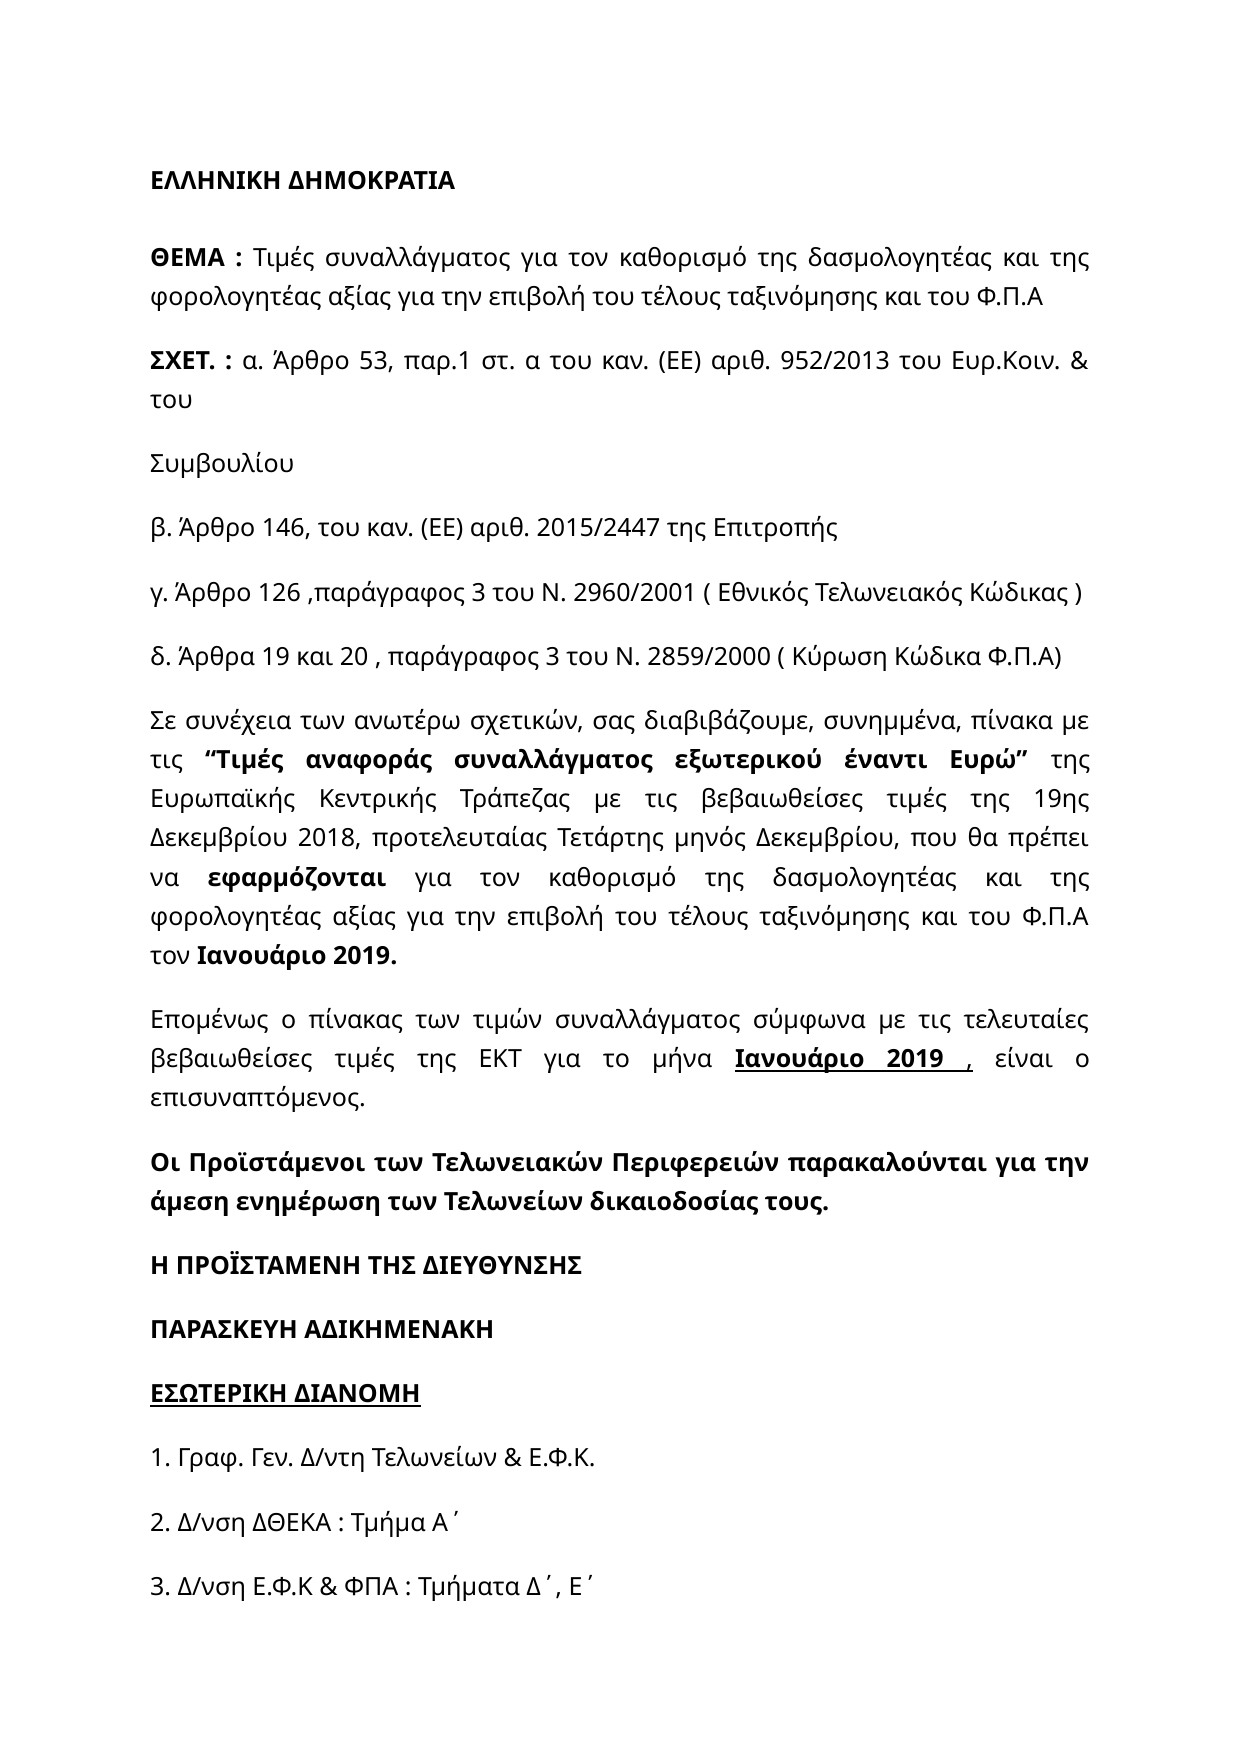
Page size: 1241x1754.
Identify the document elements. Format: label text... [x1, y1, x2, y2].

title ΕΛΛΗΝΙΚΗ ΔΗΜΟΚΡΑΤΙΑ [150, 162, 1090, 197]
text δ. Άρθρα 19 και 20 , παράγραφος 3 του Ν. 2859/2000 ( Κύρωση Κώδικα Φ.Π.Α) [150, 638, 1090, 672]
text γ. Άρθρο 126 ,παράγραφος 3 του Ν. 2960/2001 ( Εθνικός Τελωνειακός Κώδικας ) [150, 574, 1090, 608]
text H ΠΡΟΪΣΤΑΜΕΝH ΤΗΣ ΔΙΕΥΘΥΝΣΗΣ [150, 1247, 1090, 1282]
text Συμβουλίου [150, 446, 1090, 480]
text Οι Προϊστάμενοι των Τελωνειακών Περιφερειών παρακαλούνται για την άμεση ενημέρωση των Τελωνείων δικαιοδοσίας τους. [150, 1144, 1090, 1217]
text 3. Δ/νση Ε.Φ.Κ & ΦΠΑ : Τμήματα Δ΄, Ε΄ [150, 1568, 1090, 1602]
text ΣΧΕΤ. : α. Άρθρο 53, παρ.1 στ. α του καν. (ΕΕ) αριθ. 952/2013 του Ευρ.Κοιν. & του [150, 342, 1090, 416]
text 1. Γραφ. Γεν. Δ/ντη Τελωνείων & Ε.Φ.Κ. [150, 1440, 1090, 1474]
text Σε συνέχεια των ανωτέρω σχετικών, σας διαβιβάζουμε, συνημμένα, πίνακα με τις “Tιμές αναφοράς συναλλάγματος εξωτερικού έναντι Ευρώ” της Ευρωπαϊκής Κεντρικής Τράπεζας με τις βεβαιωθείσες τιμές της 19ης Δεκεμβρίου 2018, προτελευταίας Τετάρτης μηνός Δεκεμβρίου, που θα πρέπει να εφαρμόζονται για τον καθορισμό της δασμολογητέας και της φορολογητέας αξίας για την επιβολή του τέλους ταξινόμησης και του Φ.Π.Α τον Ιανουάριο 2019. [150, 702, 1090, 972]
text ΠΑΡΑΣΚΕΥΗ ΑΔΙΚΗΜΕΝΑΚΗ [150, 1312, 1090, 1346]
text ΕΣΩΤΕΡΙΚΗ ΔΙΑΝΟΜΗ [150, 1376, 1090, 1410]
text 2. Δ/νση ΔΘΕΚΑ : Τμήμα Α΄ [150, 1504, 1090, 1538]
text β. Άρθρο 146, του καν. (ΕΕ) αριθ. 2015/2447 της Επιτροπής [150, 510, 1090, 544]
text ΘΕΜΑ : Τιμές συναλλάγματος για τον καθορισμό της δασμολογητέας και της φορολογητέας αξίας για την επιβολή του τέλους ταξινόμησης και του Φ.Π.Α [150, 239, 1090, 312]
text Επομένως ο πίνακας των τιμών συναλλάγματος σύμφωνα με τις τελευταίες βεβαιωθείσες τιμές της ΕΚΤ για το μήνα Ιανουάριο 2019 , είναι ο επισυναπτόμενος. [150, 1002, 1090, 1114]
